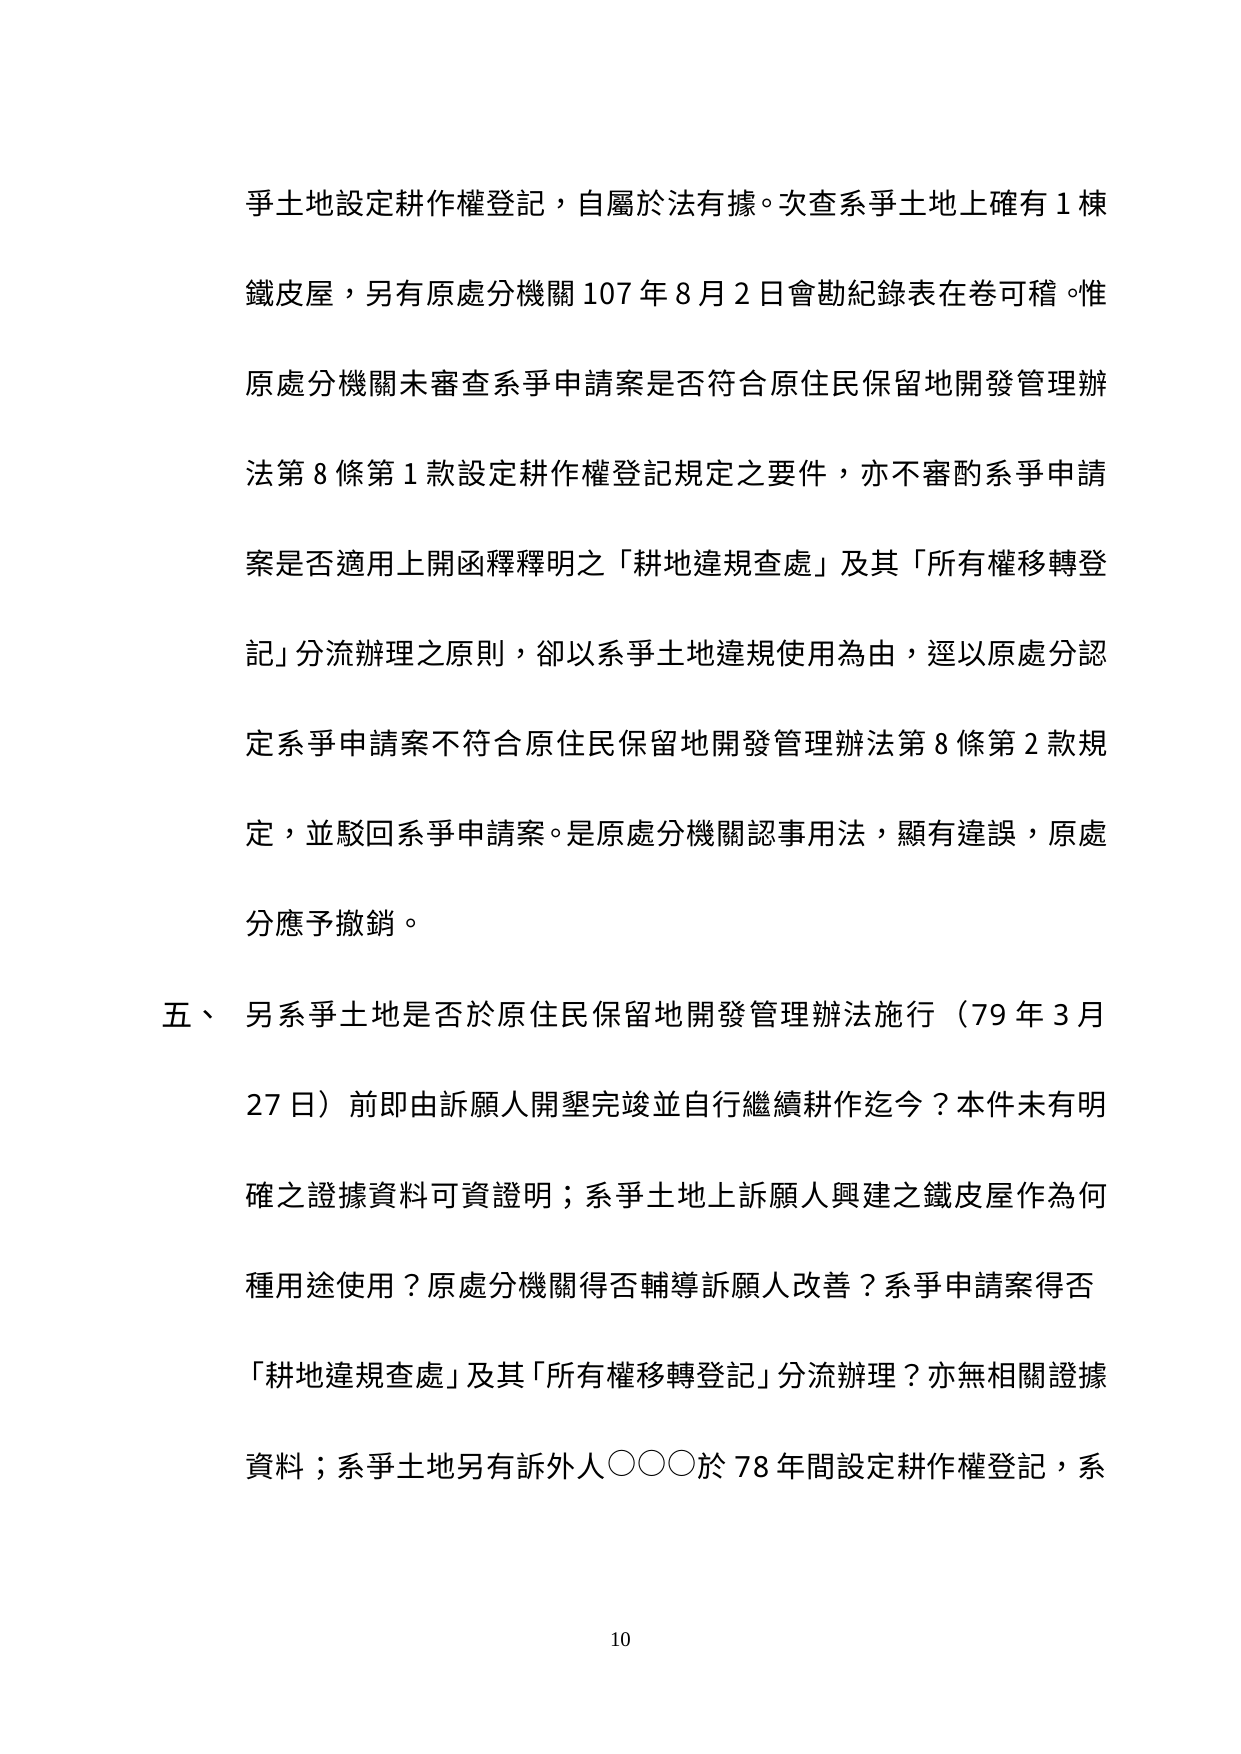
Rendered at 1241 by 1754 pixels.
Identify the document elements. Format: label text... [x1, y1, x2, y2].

table_cell 五、 [150, 976, 234, 1501]
table_cell 爭土地設定耕作權登記，自屬於法有據。次查系爭土地上確有1棟鐵皮屋，另有原處分機關107年8月2日會勘紀錄表在卷可稽。惟原處分機關未審查系爭申請案是否符合原住民保留地開發管理辦法第8條第1款設定耕作權登記規定之要件，亦不審酌系爭申請案是否適用上開函釋釋明之「耕地違規查處」及其「所有權移轉登記」分流辦理之原則，卻以系爭土地違規使用為由，逕以原處分認定系爭申請案不符合原住民保留地開發管理辦法第8條第2款規定，並駁回系爭申請案。是原處分機關認事用法，顯有違誤，原處分應予撤銷。 [234, 165, 1118, 976]
table_cell [150, 165, 234, 976]
table_cell 另系爭土地是否於原住民保留地開發管理辦法施行（79年3月27日）前即由訴願人開墾完竣並自行繼續耕作迄今？本件未有明確之證據資料可資證明；系爭土地上訴願人興建之鐵皮屋作為何種用途使用？原處分機關得否輔導訴願人改善？系爭申請案得否「耕地違規查處」及其「所有權移轉登記」分流辦理？亦無相關證據資料；系爭土地另有訴外人○○○於78年間設定耕作權登記，系 [234, 976, 1118, 1501]
